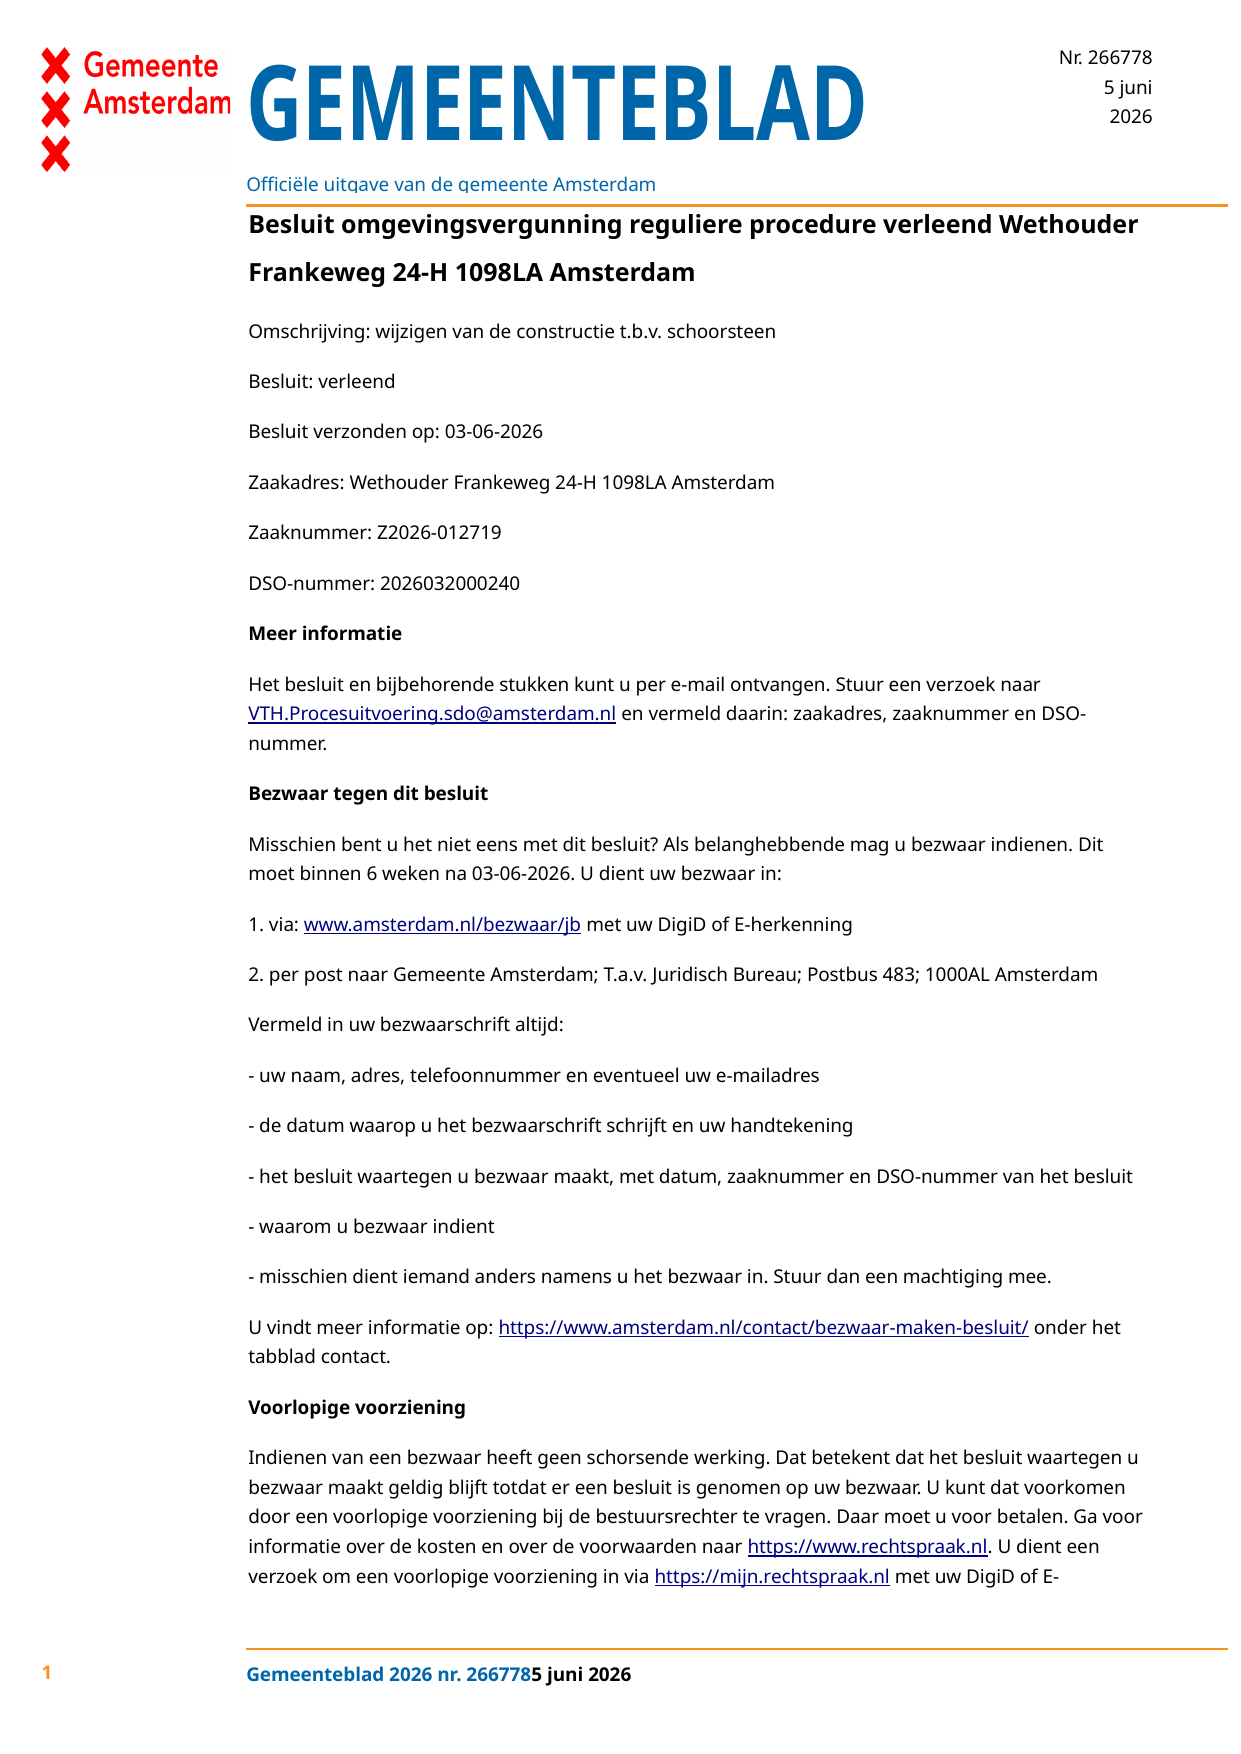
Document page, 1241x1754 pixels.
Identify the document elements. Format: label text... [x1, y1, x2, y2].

text Omschrijving: wijzigen van de constructie t.b.v. schoorsteen [248, 318, 1152, 344]
text - uw naam, adres, telefoonnummer en eventueel uw e-mailadres [248, 1062, 1152, 1088]
picture [41, 47, 231, 172]
text Het besluit en bijbehorende stukken kunt u per e-mail ontvangen. Stuur een verzoek naar VTH.Procesuitvoering.sdo@amsterdam.nl en vermeld daarin: zaakadres, zaaknummer en DSO-nummer. [248, 671, 1152, 756]
text Besluit omgevingsvergunning reguliere procedure verleend Wethouder Frankeweg 24-H 1098LA Amsterdam [248, 207, 1152, 288]
text - waarom u bezwaar indient [248, 1213, 1152, 1239]
text Misschien bent u het niet eens met dit besluit? Als belanghebbende mag u bezwaar indienen. Dit moet binnen 6 weken na 03-06-2026. U dient uw bezwaar in: [248, 831, 1152, 886]
text Indienen van een bezwaar heeft geen schorsende werking. Dat betekent dat het besluit waartegen u bezwaar maakt geldig blijft totdat er een besluit is genomen op uw bezwaar. U kunt dat voorkomen door een voorlopige voorziening bij de bestuursrechter te vragen. Daar moet u voor betalen. Ga voor informatie over de kosten en over de voorwaarden naar https://www.rechtspraak.nl. U dient een verzoek om een voorlopige voorziening in via https://mijn.rechtspraak.nl met uw DigiD of E- [248, 1444, 1152, 1589]
text Besluit: verleend [248, 368, 1152, 394]
text Vermeld in uw bezwaarschrift altijd: [248, 1012, 1152, 1037]
text Voorlopige voorziening [248, 1394, 1152, 1420]
text Besluit verzonden op: 03-06-2026 [248, 419, 1152, 444]
text Meer informatie [248, 620, 1152, 646]
text Zaakadres: Wethouder Frankeweg 24-H 1098LA Amsterdam [248, 469, 1152, 495]
text DSO-nummer: 2026032000240 [248, 570, 1152, 596]
text Zaaknummer: Z2026-012719 [248, 519, 1152, 545]
text U vindt meer informatie op: https://www.amsterdam.nl/contact/bezwaar-maken-besluit/ onder het tabblad contact. [248, 1314, 1152, 1369]
text - het besluit waartegen u bezwaar maakt, met datum, zaaknummer en DSO-nummer van het besluit [248, 1163, 1152, 1189]
text 1. via: www.amsterdam.nl/bezwaar/jb met uw DigiD of E-herkenning [248, 911, 1152, 937]
text - de datum waarop u het bezwaarschrift schrijft en uw handtekening [248, 1112, 1152, 1138]
text - misschien dient iemand anders namens u het bezwaar in. Stuur dan een machtiging mee. [248, 1264, 1152, 1289]
text Bezwaar tegen dit besluit [248, 780, 1152, 806]
text 2. per post naar Gemeente Amsterdam; T.a.v. Juridisch Bureau; Postbus 483; 1000AL Amsterdam [248, 961, 1152, 987]
